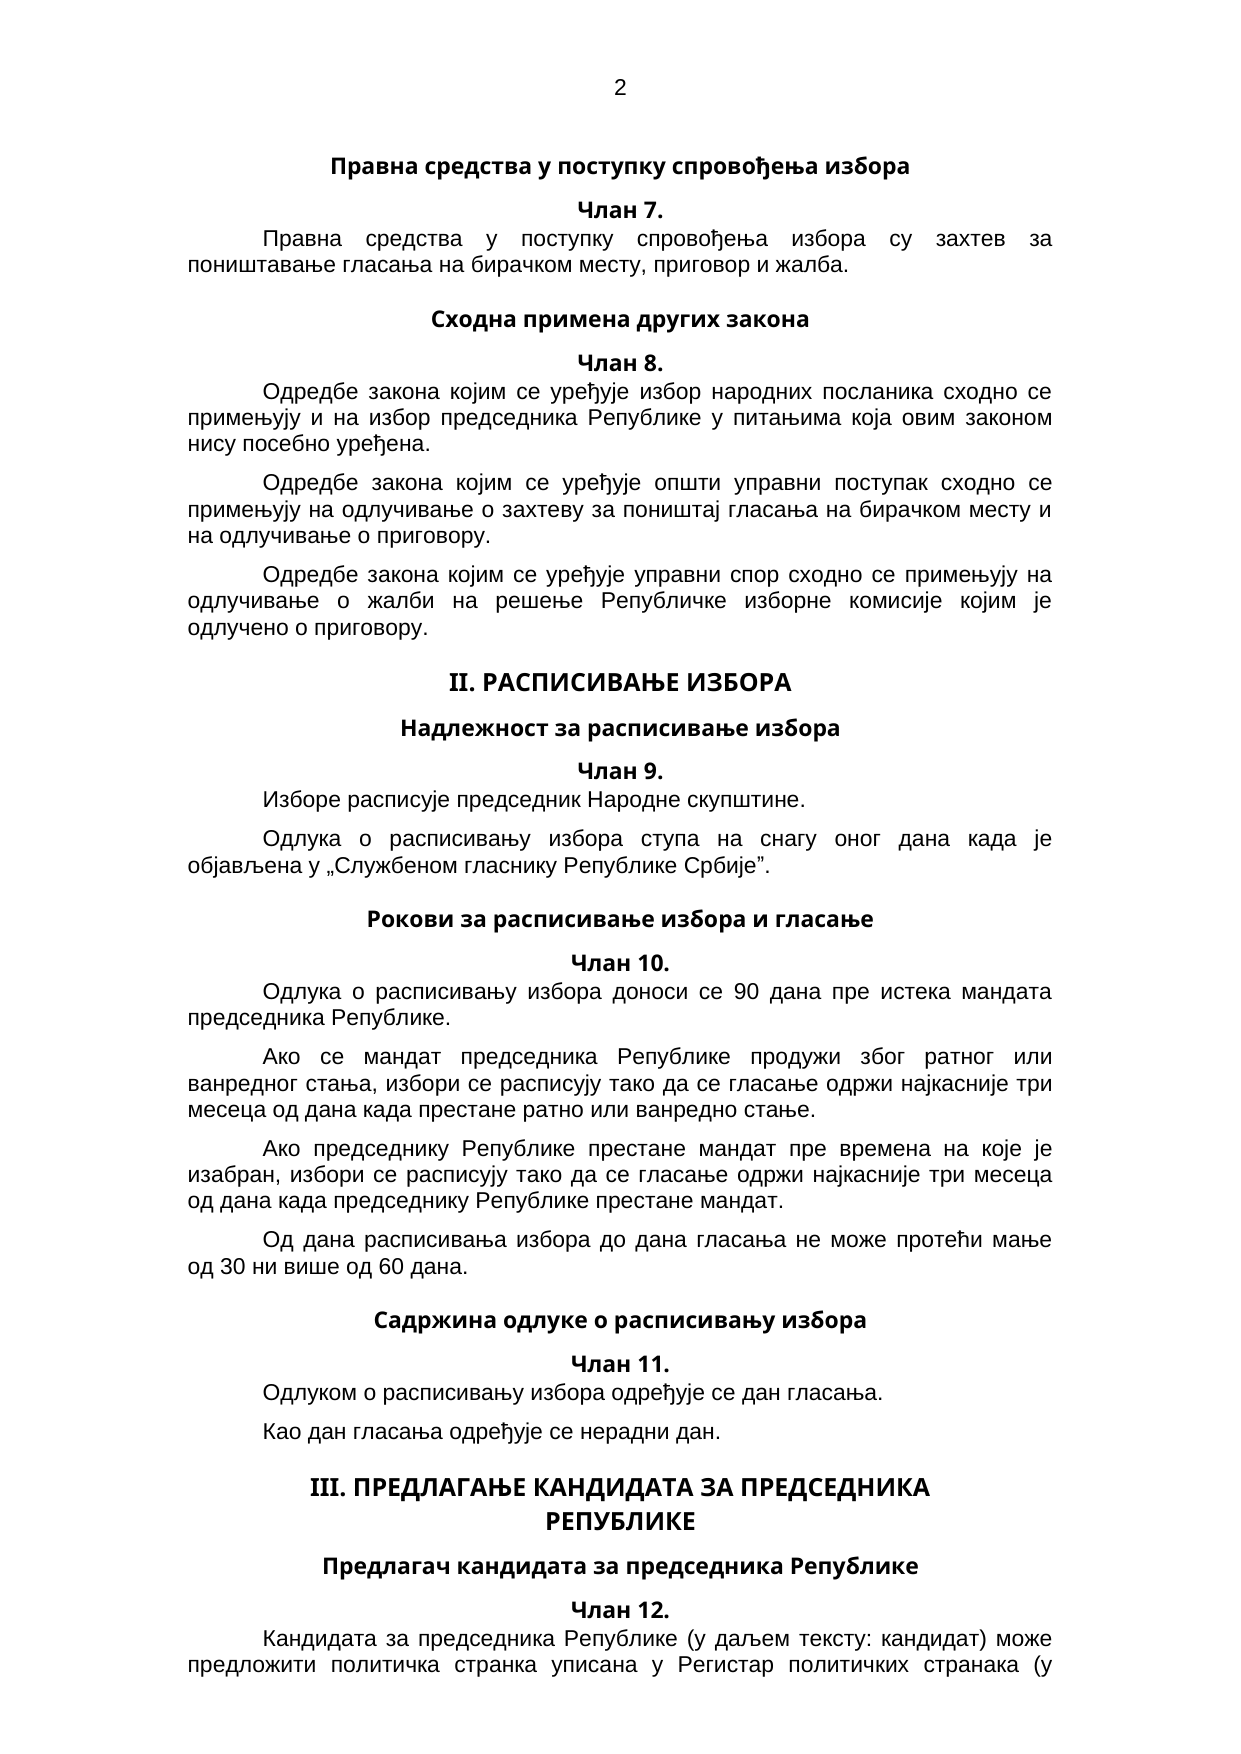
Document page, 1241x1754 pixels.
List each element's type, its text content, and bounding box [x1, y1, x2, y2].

text Одредбе закона којим се уређује општи управни поступак сходно се примењују на одлучивање о захтеву за поништај гласања на бирачком месту и на одлучивање о приговору. [187, 469, 1053, 548]
text Одредбе закона којим се уређује избор народних посланика сходно се примењују и на избор председника Републике у питањима која овим законом нису посебно уређена. [187, 378, 1053, 457]
text Правна средства у поступку спровођења избора су захтев за поништавање гласања на бирачком месту, приговор и жалба. [187, 225, 1053, 278]
text Кандидата за председника Републике (у даљем тексту: кандидат) може предложити политичка странка уписана у Регистар политичких странака (у [187, 1625, 1053, 1678]
text Члан 10. [262, 947, 978, 978]
text Одлука о расписивању избора доноси се 90 дана пре истека мандата председника Републике. [187, 978, 1053, 1031]
text Надлежност за расписивање избора [262, 711, 978, 743]
text Члан 11. [262, 1348, 978, 1379]
text Ако се мандат председника Републике продужи због ратног или ванредног стања, избори се расписују тако да се гласање одржи најкасније три месеца од дана када престане ратно или ванредно стање. [187, 1043, 1053, 1122]
text Члан 8. [262, 346, 978, 378]
text Члан 7. [262, 194, 978, 225]
text Предлагач кандидата за председника Републике [262, 1550, 978, 1581]
text Одлука о расписивању избора ступа на снагу оног дана када је објављена у „Службеном гласнику Републике Србијеˮ. [187, 825, 1053, 878]
text Правна средства у поступку спровођења избора [262, 150, 978, 181]
text Од дана расписивања избора до дана гласања не може протећи мање од 30 ни више од 60 дана. [187, 1226, 1053, 1279]
text Садржина одлуке о расписивању избора [262, 1304, 978, 1335]
text Члан 12. [262, 1594, 978, 1625]
text Ако председнику Републике престане мандат пре времена на које је изабран, избори се расписују тако да се гласање одржи најкасније три месеца од дана када председнику Републике престане мандат. [187, 1135, 1053, 1214]
text Одлуком о расписивању избора одређује се дан гласања. [187, 1379, 1053, 1405]
text Рокови за расписивање избора и гласање [262, 903, 978, 934]
text Као дан гласања одређује се нерадни дан. [187, 1418, 1053, 1444]
text Сходна примена других закона [262, 303, 978, 334]
text Одредбе закона којим се уређује управни спор сходно се примењују на одлучивање о жалби на решење Републичке изборне комисије којим је одлучено о приговору. [187, 561, 1053, 640]
text Члан 9. [262, 755, 978, 786]
text Изборе расписује председник Народне скупштине. [187, 786, 1053, 813]
text III. ПРЕДЛАГАЊЕ КАНДИДАТА ЗА ПРЕДСЕДНИКА РЕПУБЛИКЕ [262, 1469, 978, 1537]
text II. РАСПИСИВАЊЕ ИЗБОРА [262, 665, 978, 699]
